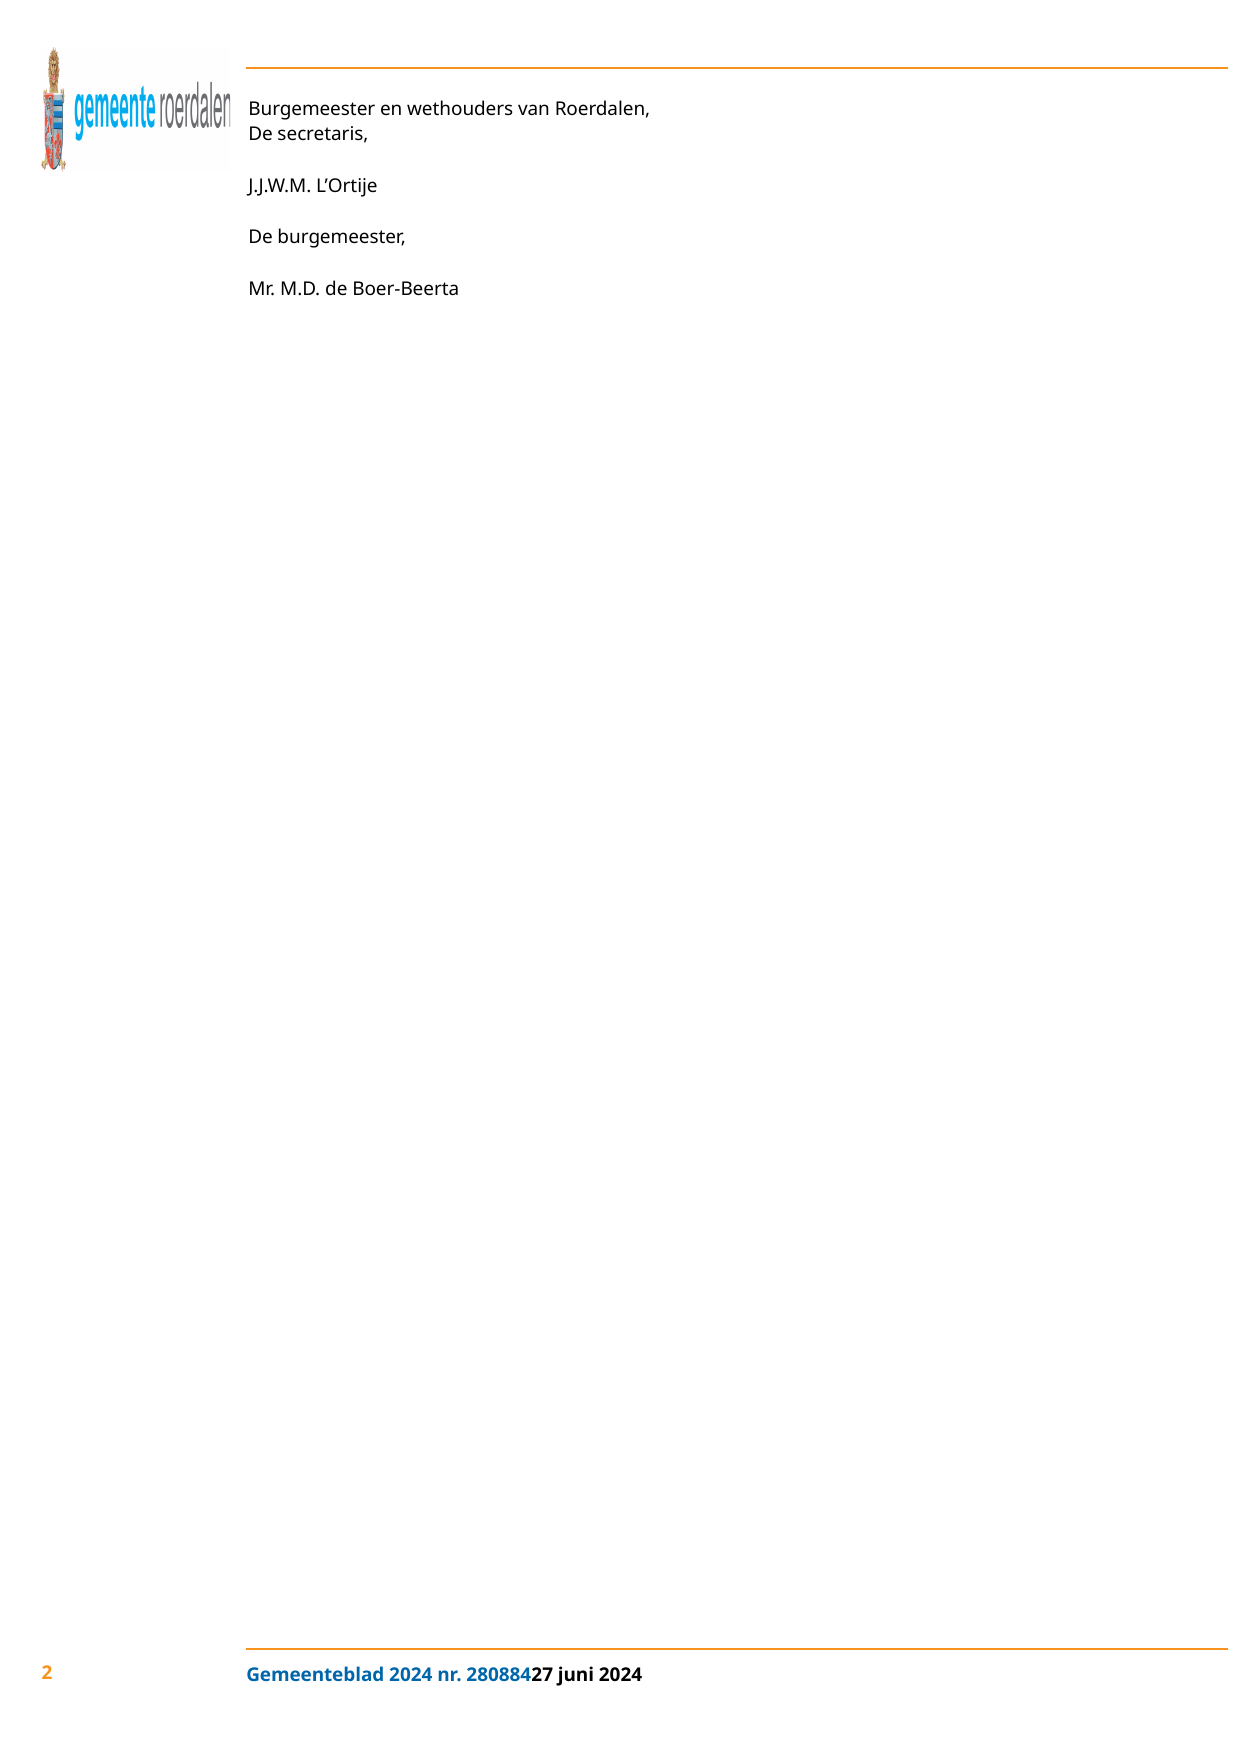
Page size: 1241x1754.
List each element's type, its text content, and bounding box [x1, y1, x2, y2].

text De secretaris, [248, 121, 1152, 146]
text Burgemeester en wethouders van Roerdalen, [248, 95, 1152, 121]
picture [41, 47, 231, 172]
text Mr. M.D. de Boer-Beerta [248, 275, 1152, 301]
text J.J.W.M. L’Ortije [248, 172, 1152, 198]
text De burgemeester, [248, 223, 1152, 249]
